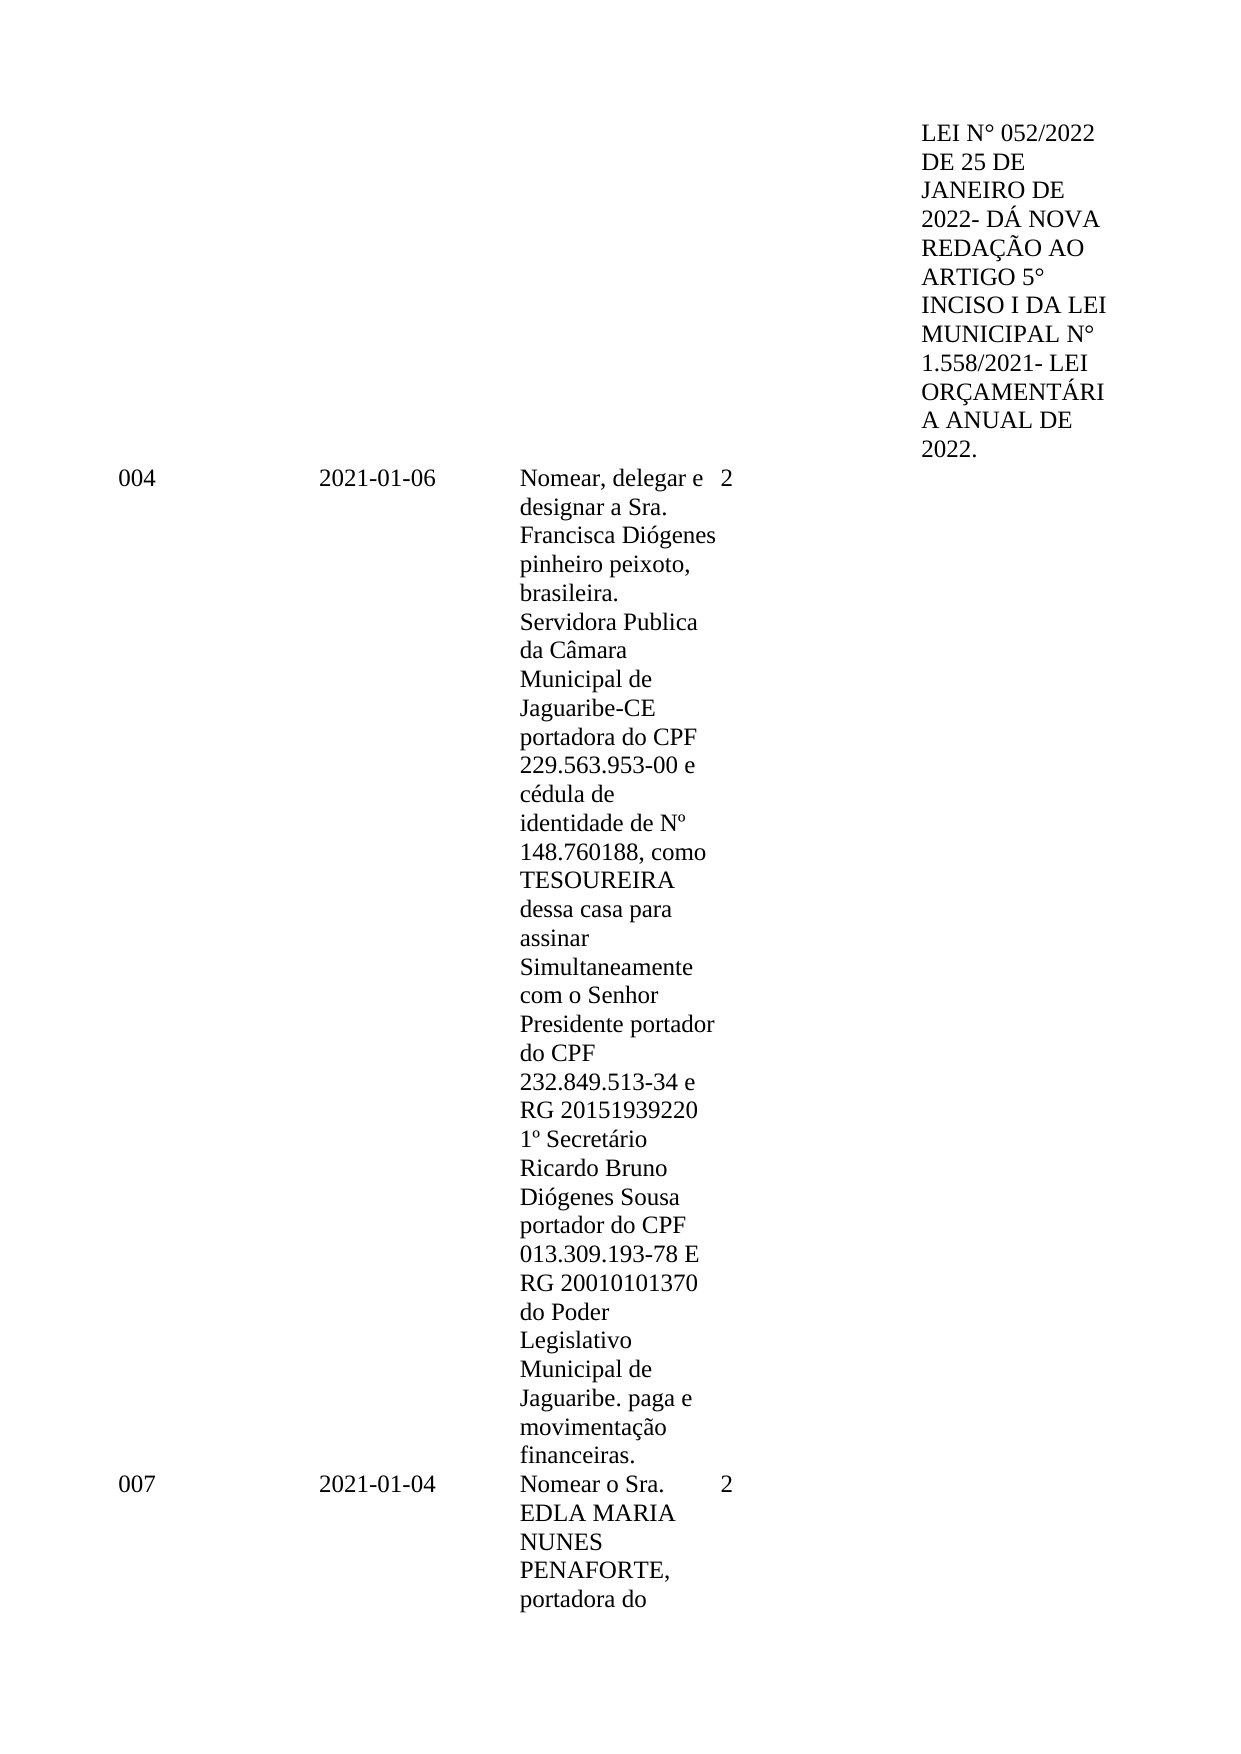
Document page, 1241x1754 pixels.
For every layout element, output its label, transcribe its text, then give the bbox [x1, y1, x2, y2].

table_cell [118, 118, 319, 463]
table_cell [720, 118, 921, 463]
table_cell Nomear o Sra. EDLA MARIA NUNES PENAFORTE, portadora do [520, 1469, 720, 1613]
table_cell 2 [720, 463, 921, 1469]
table_cell LEI N° 052/2022 DE 25 DE JANEIRO DE 2022- DÁ NOVA REDAÇÃO AO ARTIGO 5° INCISO I DA LEI MUNICIPAL N° 1.558/2021- LEI ORÇAMENTÁRIA ANUAL DE 2022. [921, 118, 1122, 463]
table_cell 004 [118, 463, 319, 1469]
table_cell 2 [720, 1469, 921, 1613]
table_cell [319, 118, 519, 463]
table_cell 007 [118, 1469, 319, 1613]
table_cell 2021-01-06 [319, 463, 519, 1469]
table_cell 2021-01-04 [319, 1469, 519, 1613]
table_cell [921, 463, 1122, 1469]
table_cell [520, 118, 720, 463]
table_cell Nomear, delegar e designar a Sra. Francisca Diógenes pinheiro peixoto, brasileira. Servidora Publica da Câmara Municipal de Jaguaribe-CE portadora do CPF 229.563.953-00 e cédula de identidade de Nº 148.760188, como TESOUREIRA dessa casa para assinar Simultaneamente com o Senhor Presidente portador do CPF 232.849.513-34 e RG 20151939220 1º Secretário Ricardo Bruno Diógenes Sousa portador do CPF 013.309.193-78 E RG 20010101370 do Poder Legislativo Municipal de Jaguaribe. paga e movimentação financeiras. [520, 463, 720, 1469]
table_cell [921, 1469, 1122, 1613]
